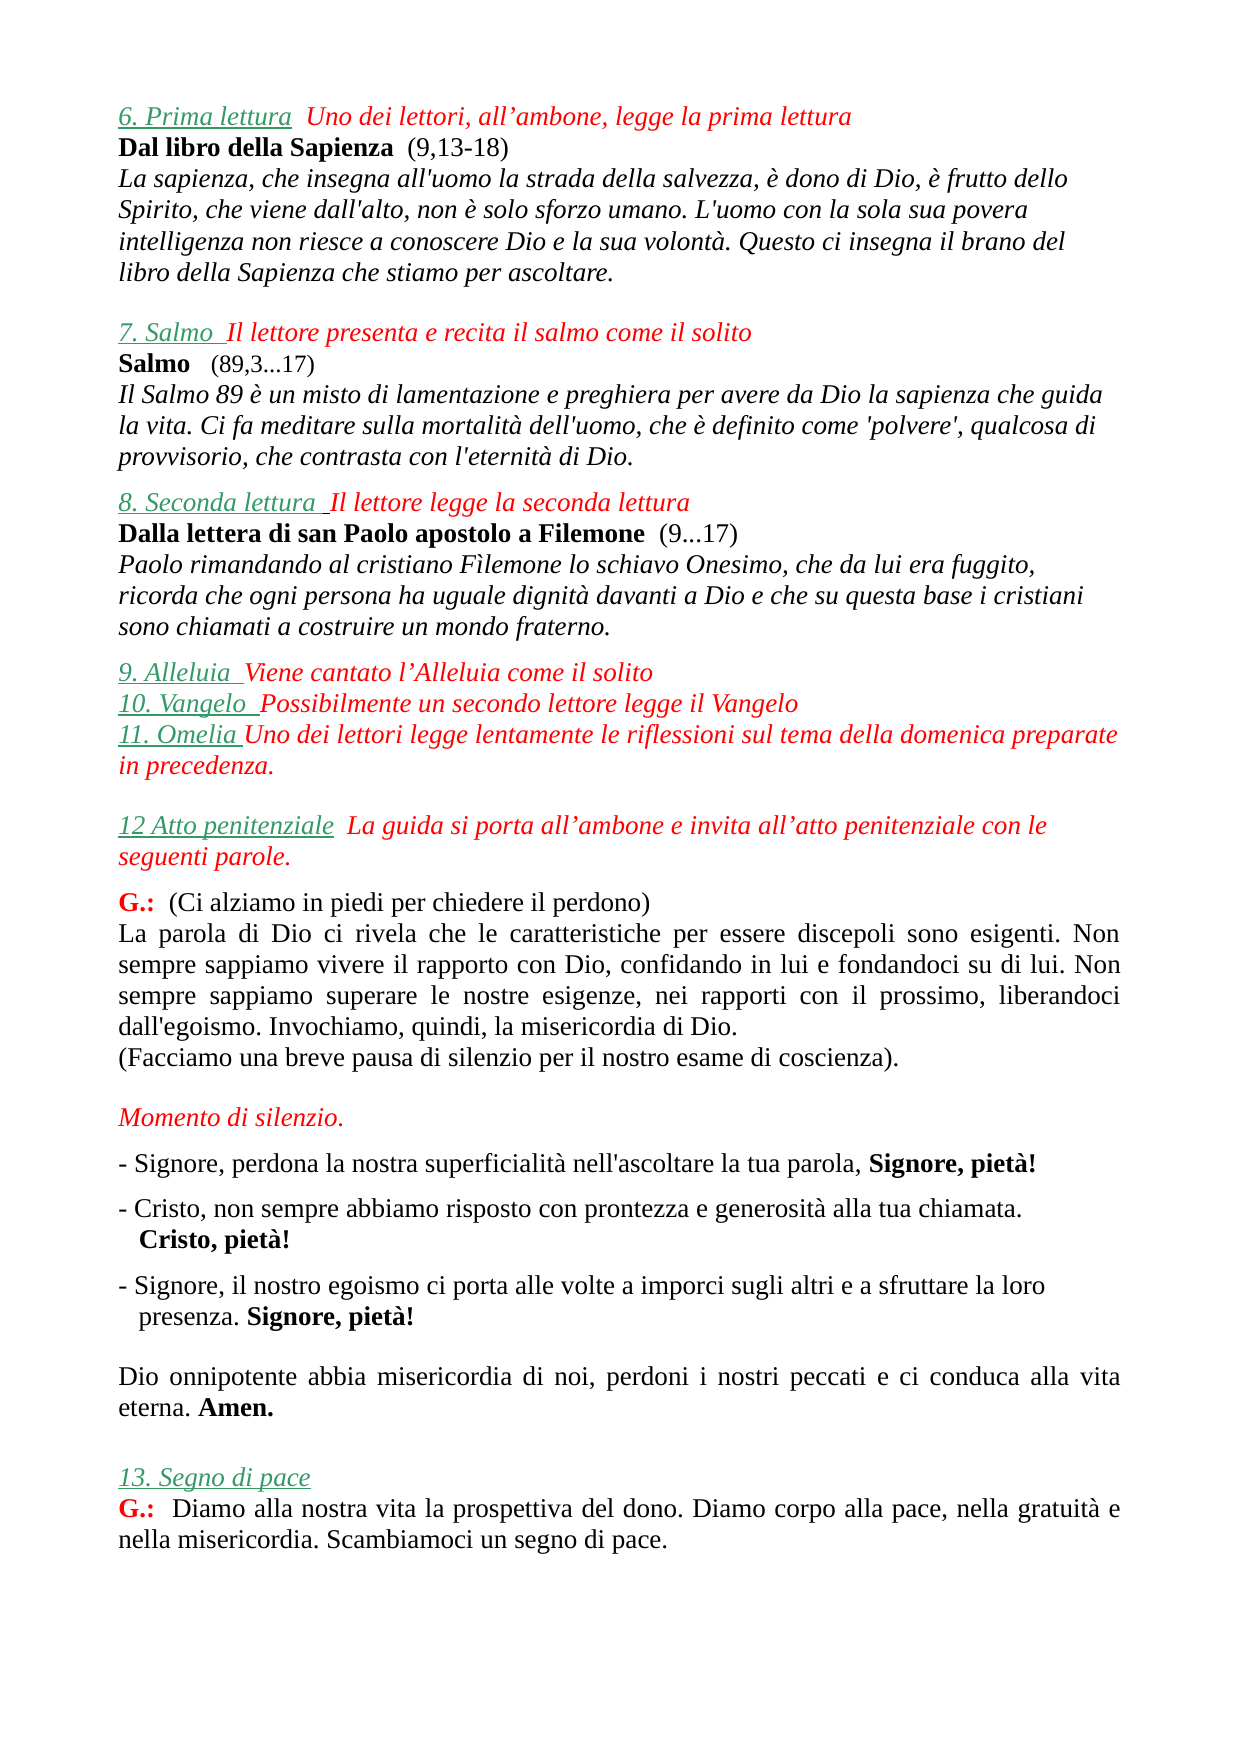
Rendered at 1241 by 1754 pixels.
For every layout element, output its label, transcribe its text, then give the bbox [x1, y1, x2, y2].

text Paolo rimandando al cristiano Fìlemone lo schiavo Onesimo, che da lui era fuggito, ricorda che ogni persona ha uguale dignità davanti a Dio e che su questa base i cristiani sono chiamati a costruire un mondo fraterno. [118, 548, 1122, 641]
text G.: Diamo alla nostra vita la prospettiva del dono. Diamo corpo alla pace, nella gratuità e nella misericordia. Scambiamoci un segno di pace. [118, 1492, 1122, 1554]
text 8. Seconda lettura Il lettore legge la seconda lettura [118, 486, 1122, 517]
text presenza. Signore, pietà! [118, 1300, 1122, 1331]
text Dal libro della Sapienza (9,13-18) [118, 131, 1122, 162]
text 10. Vangelo Possibilmente un secondo lettore legge il Vangelo [118, 687, 1122, 718]
text Cristo, pietà! [118, 1224, 1122, 1255]
text - Signore, il nostro egoismo ci porta alle volte a imporci sugli altri e a sfruttare la loro [118, 1269, 1122, 1300]
text 9. Alleluia Viene cantato l’Alleluia come il solito [118, 656, 1122, 687]
text 12 Atto penitenziale La guida si porta all’ambone e invita all’atto penitenziale con le seguenti parole. [118, 809, 1122, 871]
text - Cristo, non sempre abbiamo risposto con prontezza e generosità alla tua chiamata. [118, 1192, 1122, 1224]
text (Facciamo una breve pausa di silenzio per il nostro esame di coscienza). [118, 1042, 1122, 1073]
text Dalla lettera di san Paolo apostolo a Filemone (9...17) [118, 517, 1122, 548]
text Dio onnipotente abbia misericordia di noi, perdoni i nostri peccati e ci conduca alla vita eterna. Amen. [118, 1360, 1122, 1422]
text Salmo (89,3...17) [118, 347, 1122, 378]
text 7. Salmo Il lettore presenta e recita il salmo come il solito [118, 316, 1122, 347]
text La parola di Dio ci rivela che le caratteristiche per essere discepoli sono esigenti. Non sempre sappiamo vivere il rapporto con Dio, confidando in lui e fondandoci su di lui. Non sempre sappiamo superare le nostre esigenze, nei rapporti con il prossimo, liberandoci dall'egoismo. Invochiamo, quindi, la misericordia di Dio. [118, 917, 1122, 1042]
text Il Salmo 89 è un misto di lamentazione e preghiera per avere da Dio la sapienza che guida la vita. Ci fa meditare sulla mortalità dell'uomo, che è definito come 'polvere', qualcosa di provvisorio, che contrasta con l'eternità di Dio. [118, 378, 1122, 471]
text 13. Segno di pace [118, 1461, 1122, 1492]
text 11. Omelia Uno dei lettori legge lentamente le riflessioni sul tema della domenica preparate in precedenza. [118, 718, 1122, 780]
text - Signore, perdona la nostra superficialità nell'ascoltare la tua parola, Signore, pietà! [118, 1147, 1122, 1178]
text La sapienza, che insegna all'uomo la strada della salvezza, è dono di Dio, è frutto dello Spirito, che viene dall'alto, non è solo sforzo umano. L'uomo con la sola sua povera intelligenza non riesce a conoscere Dio e la sua volontà. Questo ci insegna il brano del libro della Sapienza che stiamo per ascoltare. [118, 162, 1122, 287]
text Momento di silenzio. [118, 1101, 1122, 1133]
text 6. Prima lettura Uno dei lettori, all’ambone, legge la prima lettura [118, 100, 1122, 131]
text G.: (Ci alziamo in piedi per chiedere il perdono) [118, 886, 1122, 917]
